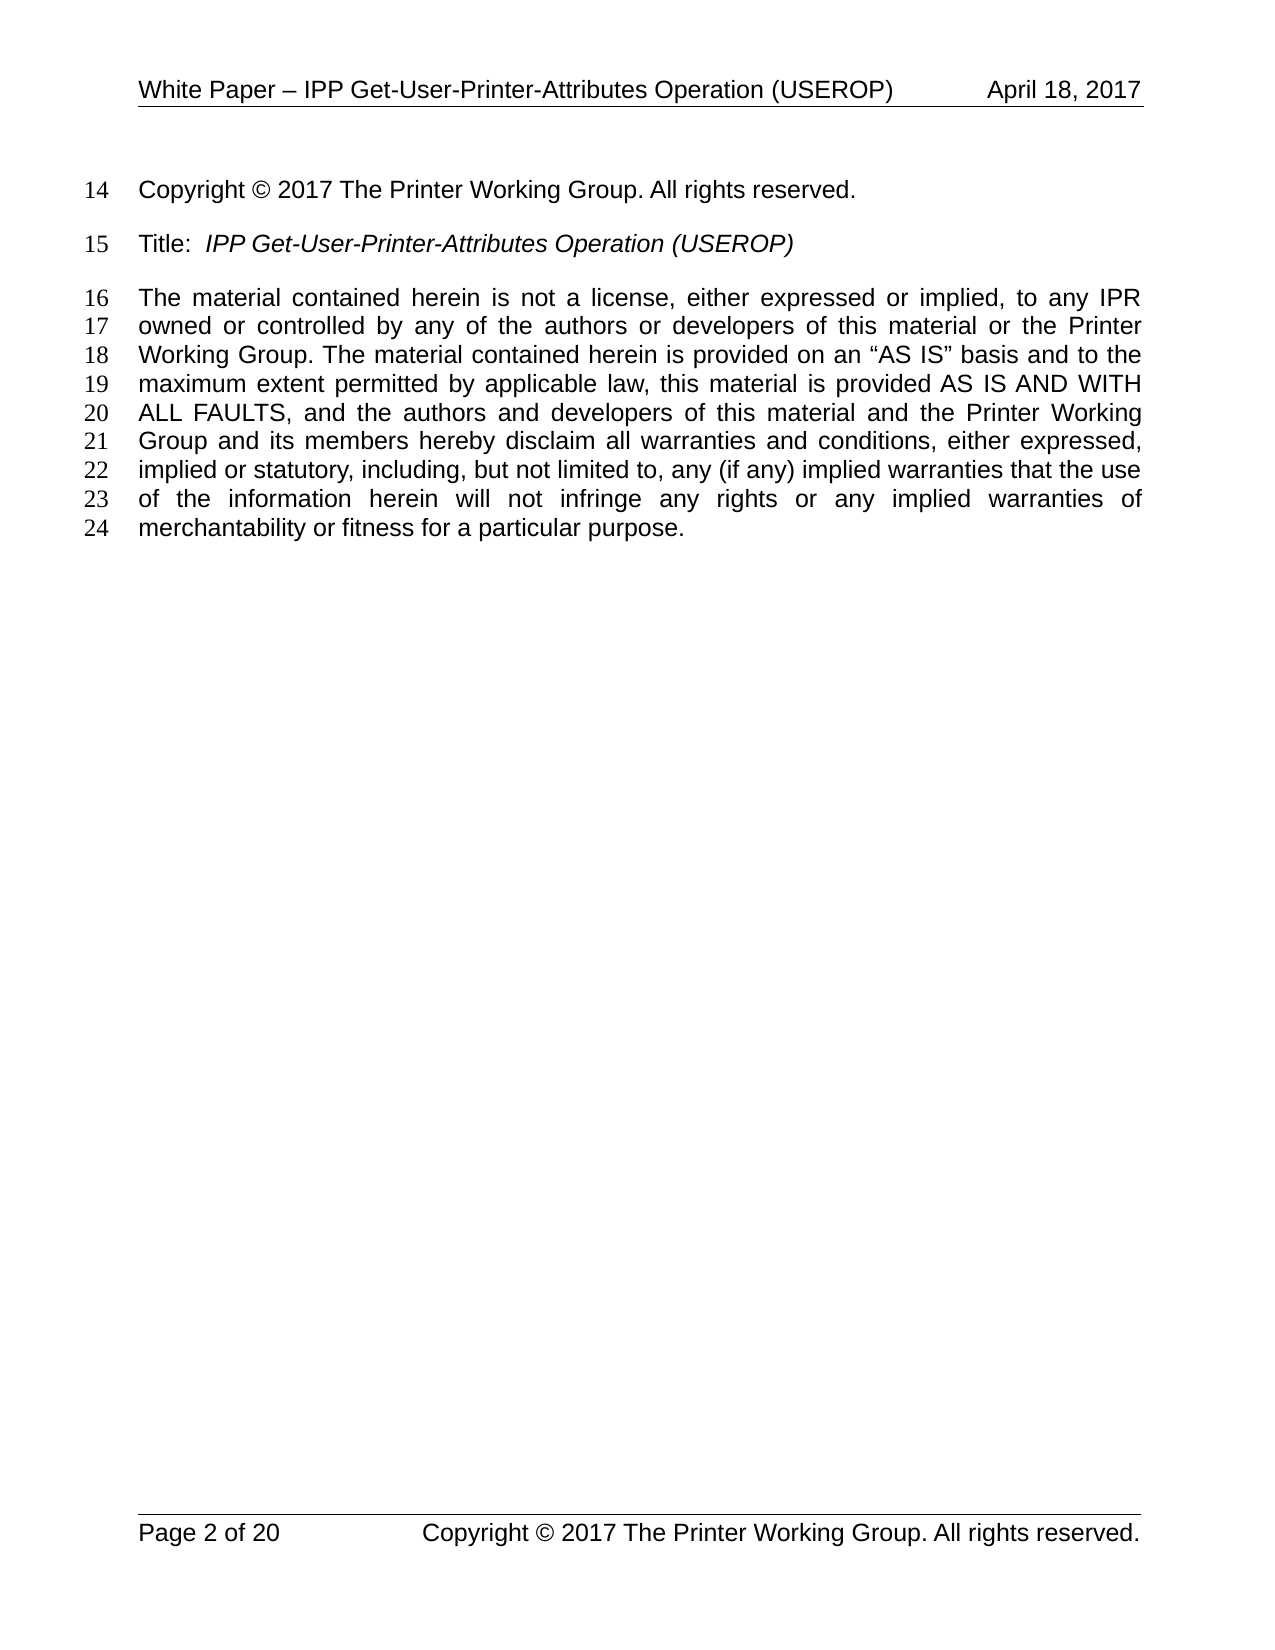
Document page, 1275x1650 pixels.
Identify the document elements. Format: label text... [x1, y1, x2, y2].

text Title: IPP Get-User-Printer-Attributes Operation (USEROP) [138, 229, 1144, 257]
text Copyright © 2017 The Printer Working Group. All rights reserved. [138, 175, 1144, 204]
text The material contained herein is not a license, either expressed or implied, to any IPR owned or controlled by any of the authors or developers of this material or the Printer Working Group. The material contained herein is provided on an “AS IS” basis and to the maximum extent permitted by applicable law, this material is provided AS IS AND WITH ALL FAULTS, and the authors and developers of this material and the Printer Working Group and its members hereby disclaim all warranties and conditions, either expressed, implied or statutory, including, but not limited to, any (if any) implied warranties that the use of the information herein will not infringe any rights or any implied warranties of merchantability or fitness for a particular purpose. [138, 282, 1144, 541]
